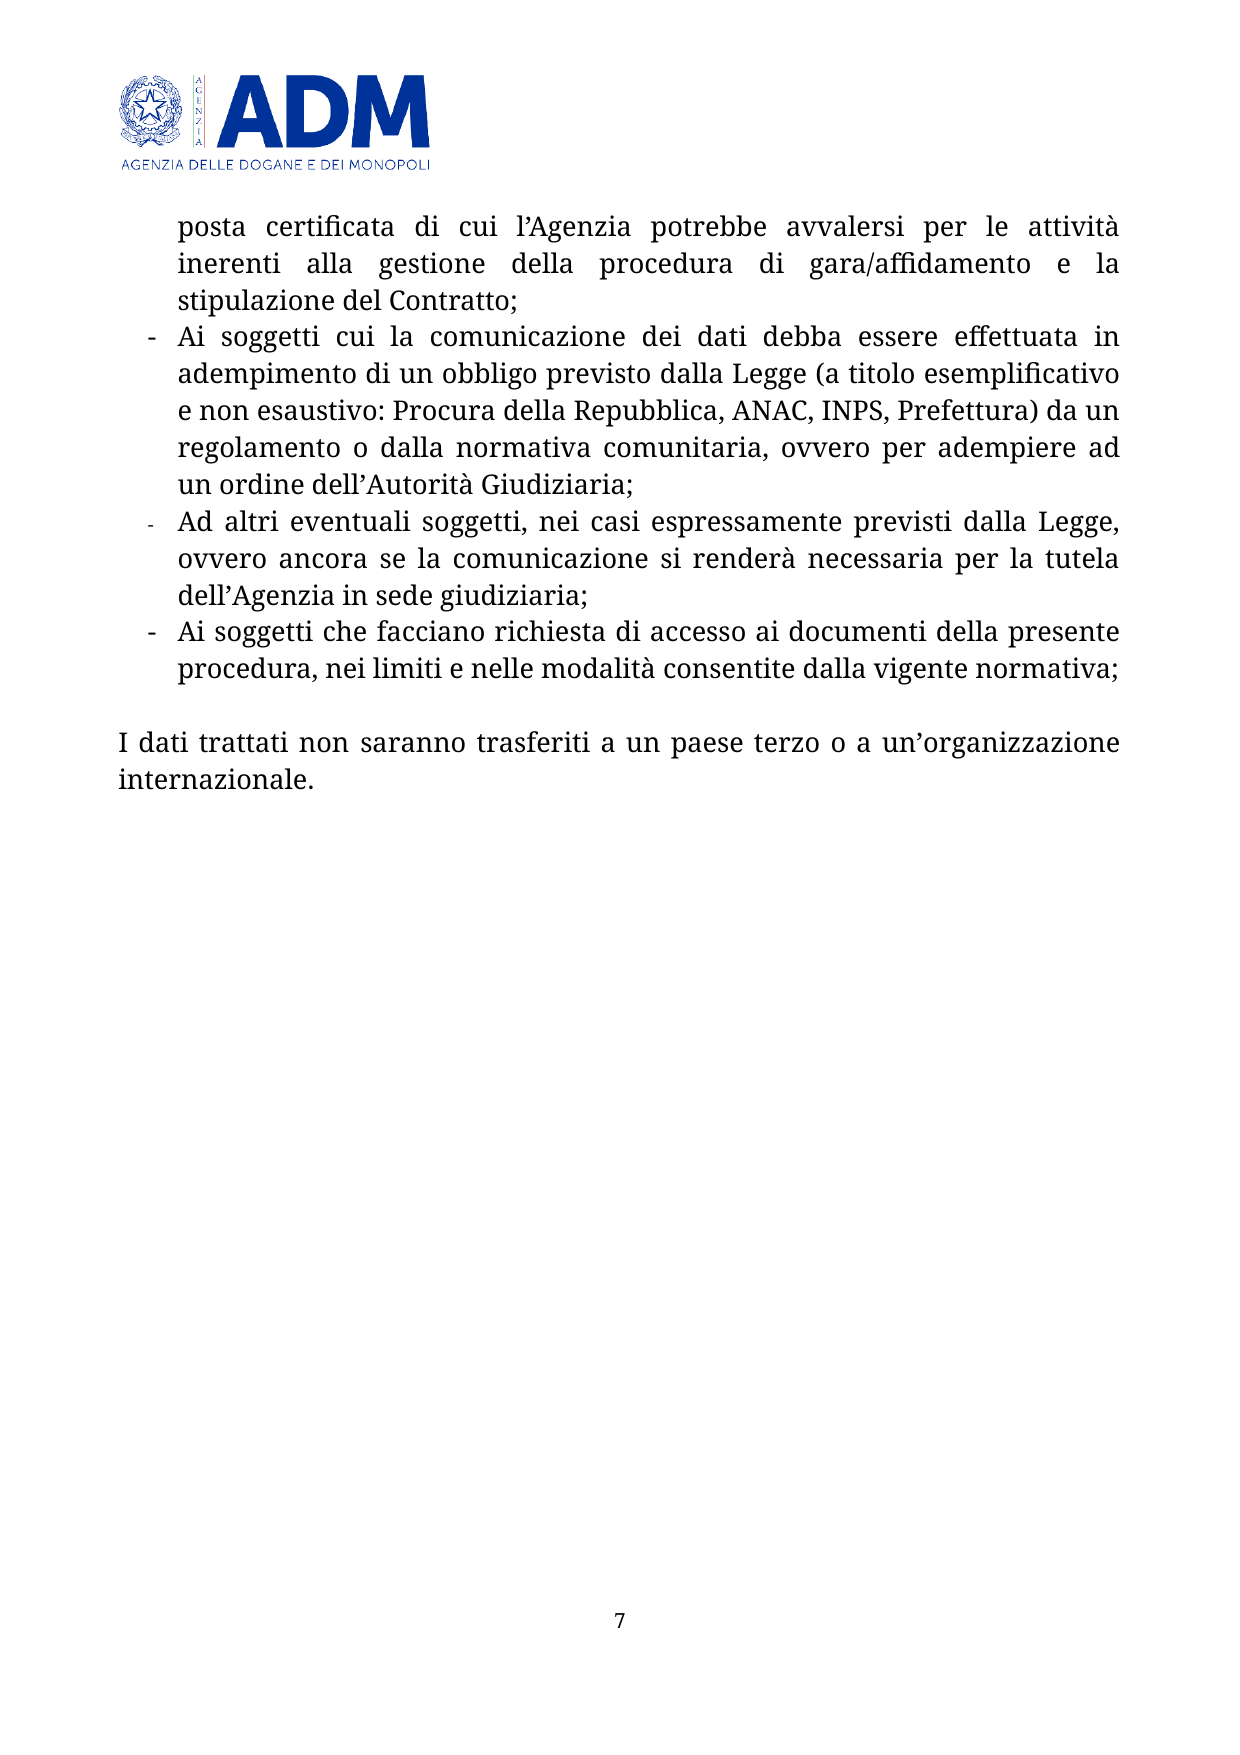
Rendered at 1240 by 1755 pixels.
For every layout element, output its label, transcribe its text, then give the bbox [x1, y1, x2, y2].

list Ai soggetti che facciano richiesta di accesso ai documenti della presente procedura, nei limiti e nelle modalità consentite dalla vigente normativa; [148, 613, 1121, 687]
list Ai soggetti cui la comunicazione dei dati debba essere effettuata in adempimento di un obbligo previsto dalla Legge (a titolo esemplificativo e non esaustivo: Procura della Repubblica, ANAC, INPS, Prefettura) da un regolamento o dalla normativa comunitaria, ovvero per adempiere ad un ordine dell’Autorità Giudiziaria; [148, 318, 1121, 502]
list posta certificata di cui l’Agenzia potrebbe avvalersi per le attività inerenti alla gestione della procedura di gara/affidamento e la stipulazione del Contratto; [148, 207, 1121, 318]
text I dati trattati non saranno trasferiti a un paese terzo o a un’organizzazione internazionale. [118, 723, 1121, 797]
list Ad altri eventuali soggetti, nei casi espressamente previsti dalla Legge, ovvero ancora se la comunicazione si renderà necessaria per la tutela dell’Agenzia in sede giudiziaria; [148, 502, 1121, 613]
